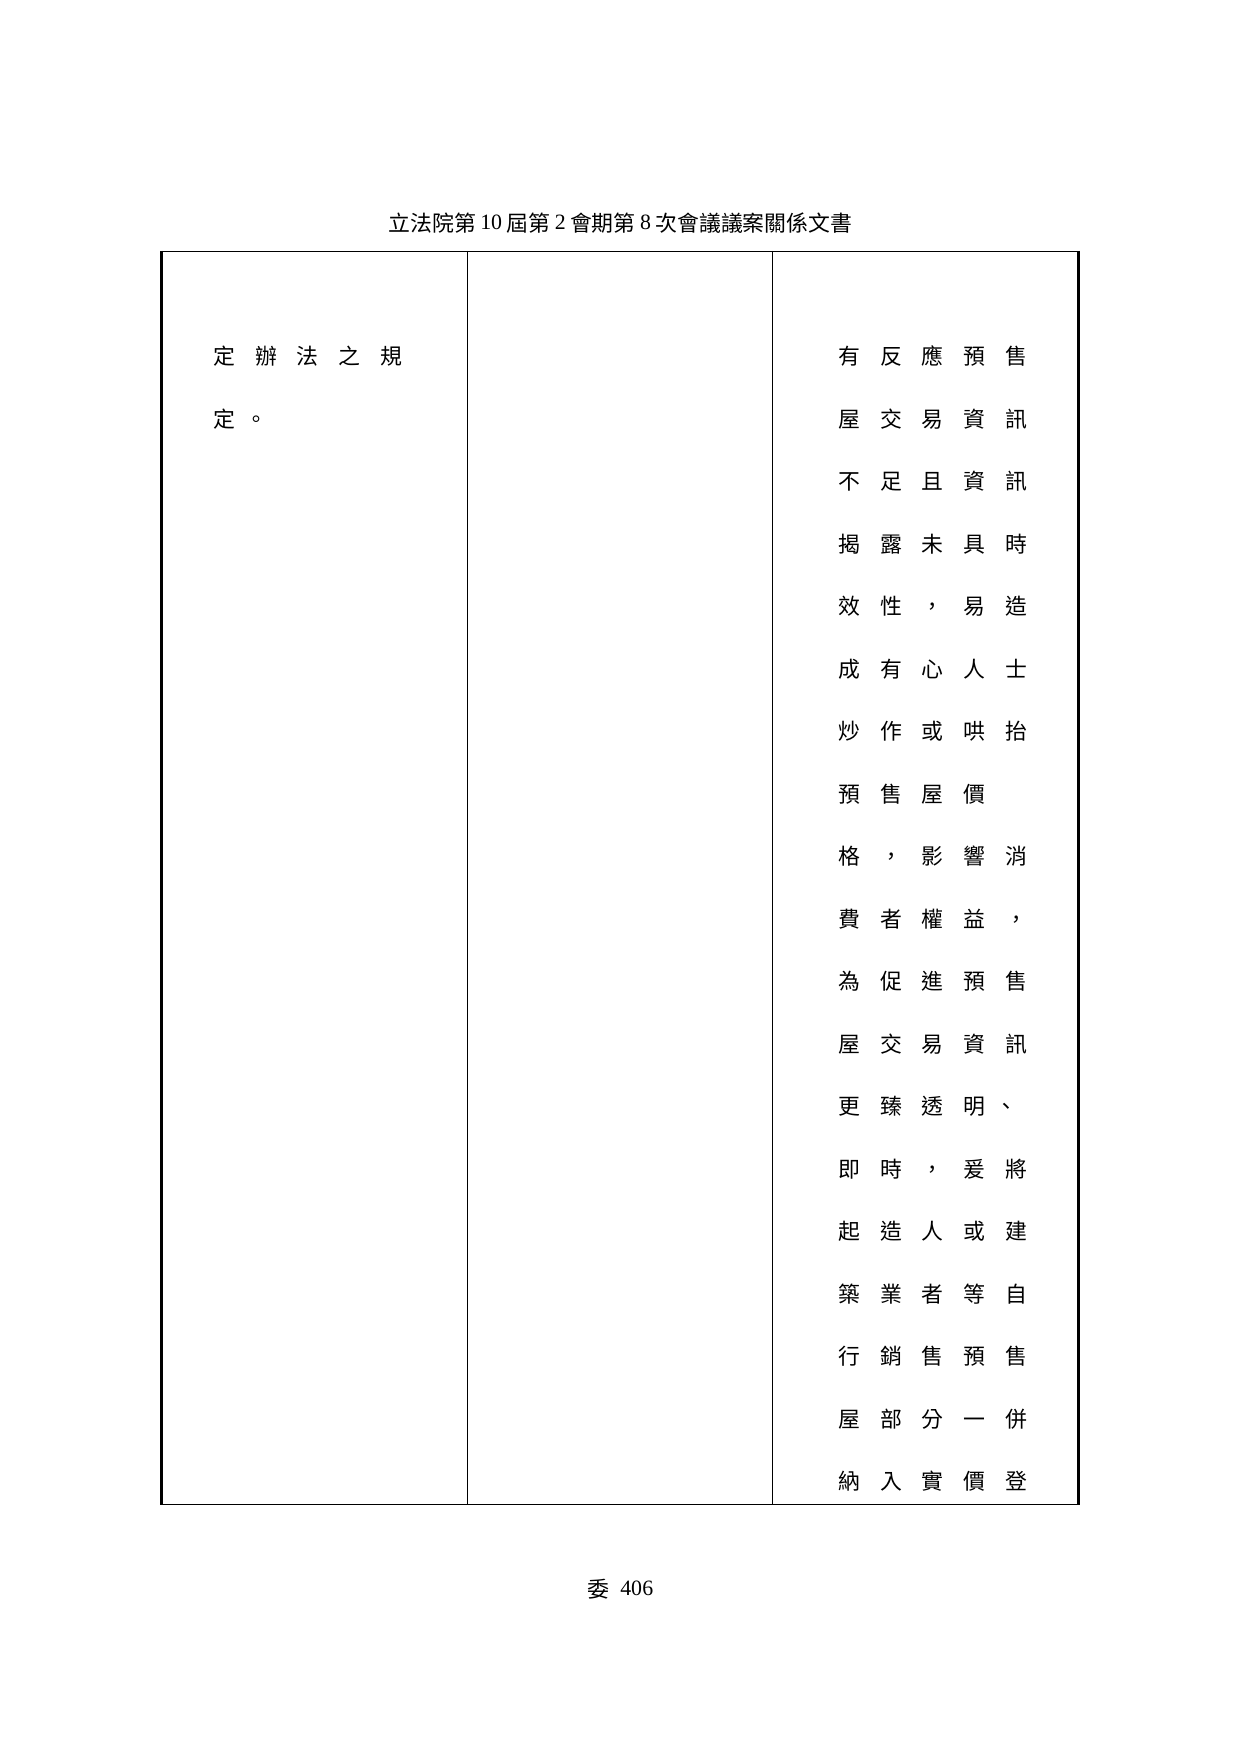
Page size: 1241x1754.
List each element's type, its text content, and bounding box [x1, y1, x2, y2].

table_cell 有反應預售屋交易資訊不足且資訊揭露未具時效性，易造成有心人士炒作或哄抬預售屋價格，影響消費者權益，為促進預售屋交易資訊更臻透明、即時，爰將起造人或建築業者等自行銷售預售屋部分一併納入實價登 [773, 252, 1077, 1504]
table_cell 定辦法之規定。 [163, 252, 467, 1504]
table_cell [468, 252, 772, 1504]
